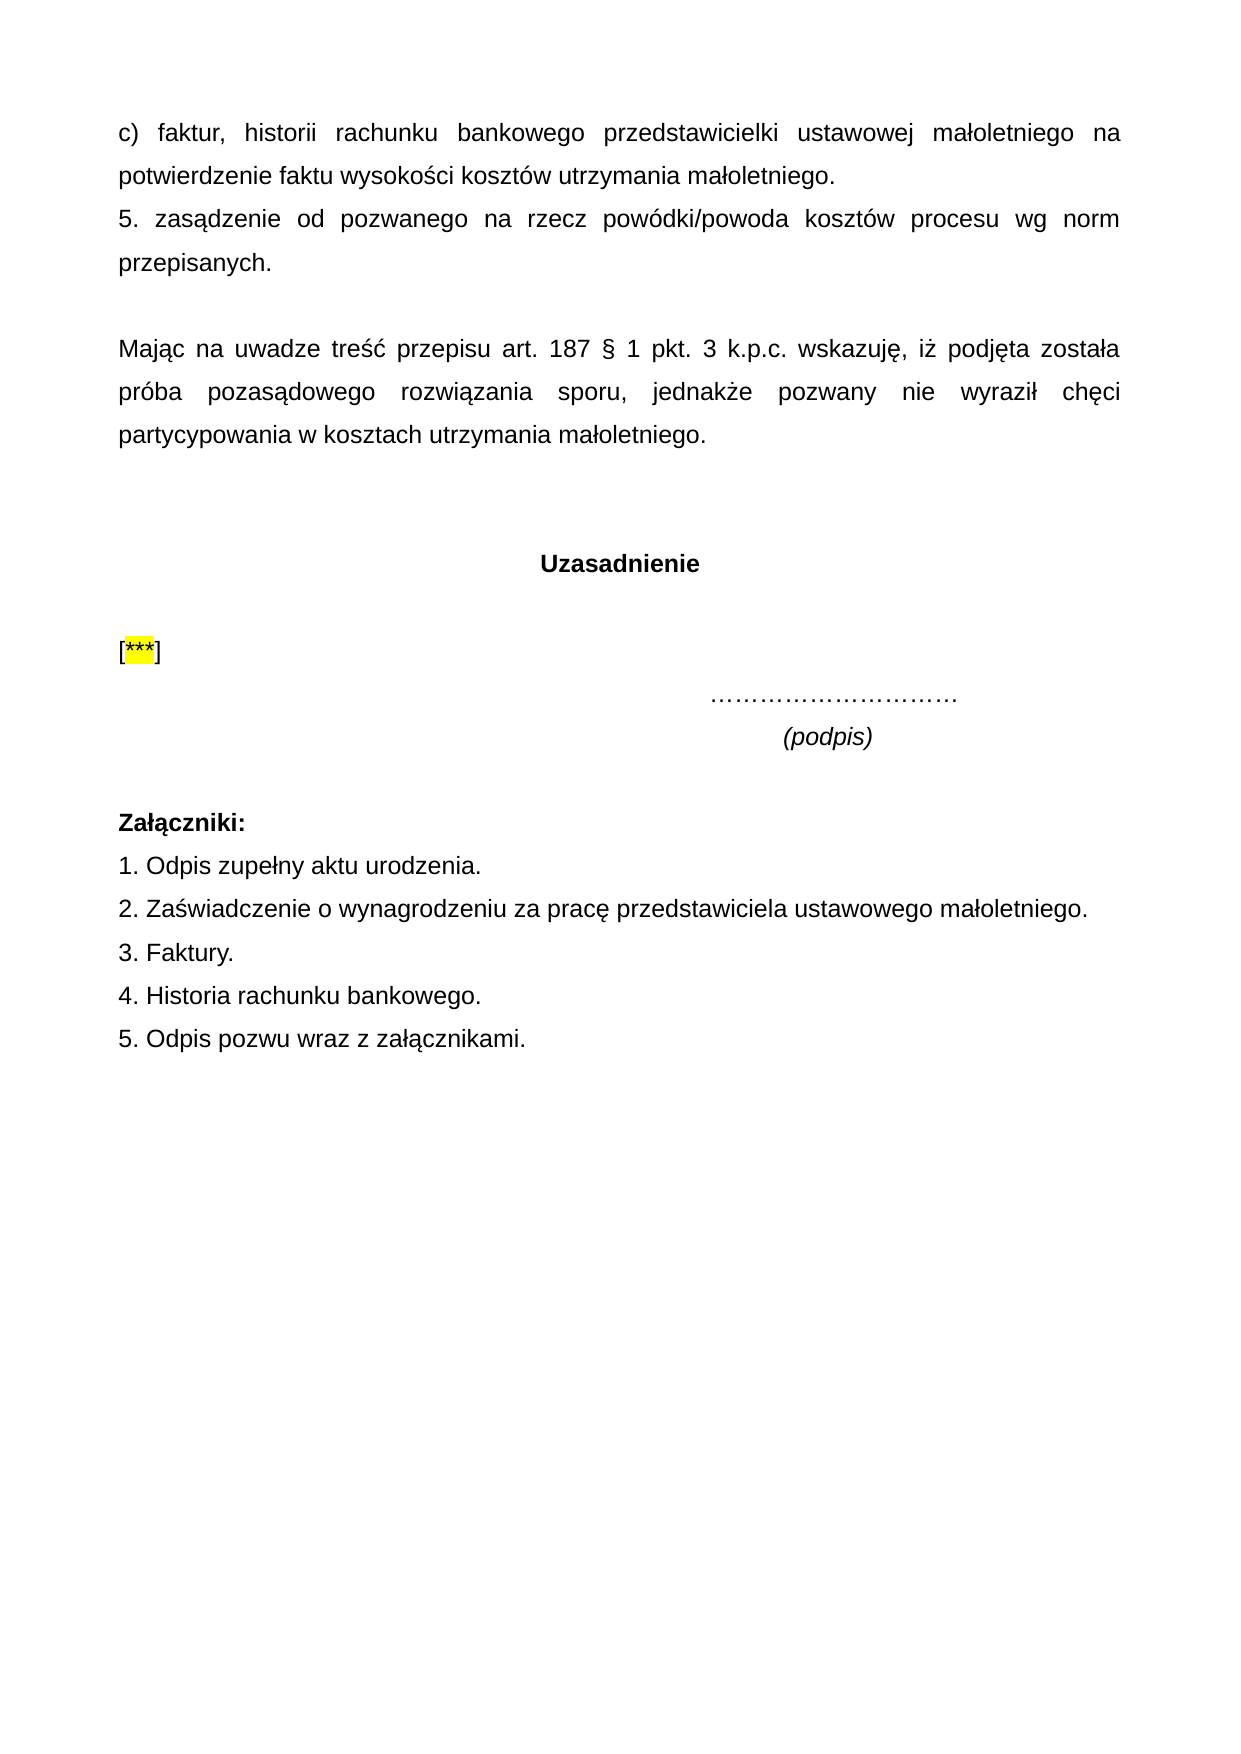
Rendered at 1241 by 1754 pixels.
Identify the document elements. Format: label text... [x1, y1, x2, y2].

text [***] [118, 636, 1122, 664]
text ………………………… [118, 679, 1122, 707]
text 2. Zaświadczenie o wynagrodzeniu za pracę przedstawiciela ustawowego małoletniego. [118, 894, 1122, 923]
text 1. Odpis zupełny aktu urodzenia. [118, 851, 1122, 880]
text c) faktur, historii rachunku bankowego przedstawicielki ustawowej małoletniego na potwierdzenie faktu wysokości kosztów utrzymania małoletniego. [118, 118, 1122, 190]
text 4. Historia rachunku bankowego. [118, 981, 1122, 1009]
text Załączniki: [118, 808, 1122, 837]
text (podpis) [118, 722, 1122, 751]
text 5. zasądzenie od pozwanego na rzecz powódki/powoda kosztów procesu wg norm przepisanych. [118, 204, 1122, 276]
text Mając na uwadze treść przepisu art. 187 § 1 pkt. 3 k.p.c. wskazuję, iż podjęta została próba pozasądowego rozwiązania sporu, jednakże pozwany nie wyraził chęci partycypowania w kosztach utrzymania małoletniego. [118, 334, 1122, 449]
text 5. Odpis pozwu wraz z załącznikami. [118, 1024, 1122, 1052]
text Uzasadnienie [118, 549, 1122, 578]
text 3. Faktury. [118, 937, 1122, 966]
